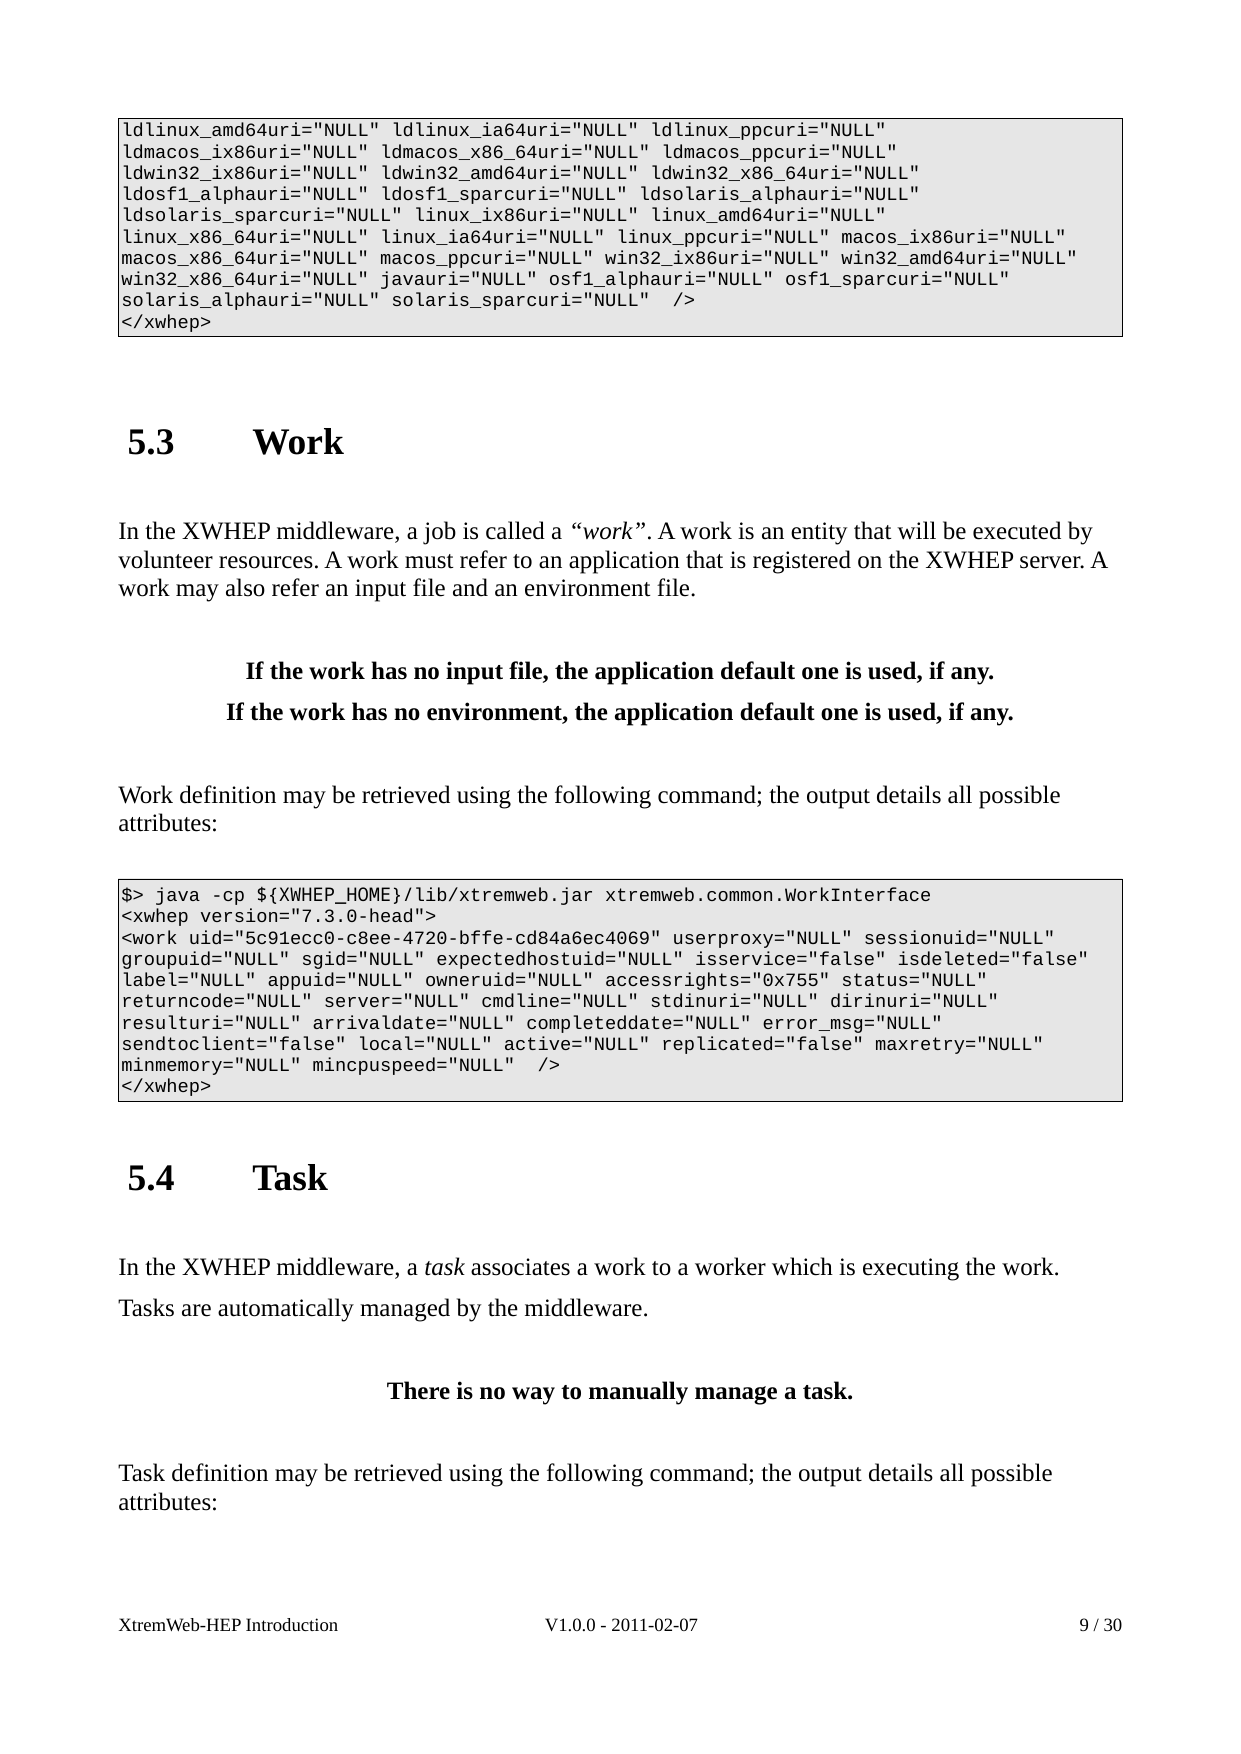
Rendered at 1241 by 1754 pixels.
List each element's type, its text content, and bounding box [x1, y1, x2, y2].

text In the XWHEP middleware, a task associates a work to a worker which is executing the work. [118, 1252, 1122, 1281]
text Task definition may be retrieved using the following command; the output details all possible attributes: [118, 1458, 1122, 1516]
text </xwhep> [119, 309, 1122, 336]
text Tasks are automatically managed by the middleware. [118, 1293, 1122, 1322]
text Work definition may be retrieved using the following command; the output details all possible attributes: [118, 780, 1122, 837]
text <work uid="5c91ecc0-c8ee-4720-bffe-cd84a6ec4069" userproxy="NULL" sessionuid="NULL" groupuid="NULL" sgid="NULL" expectedhostuid="NULL" isservice="false" isdeleted="false" label="NULL" appuid="NULL" owneruid="NULL" accessrights="0x755" status="NULL" returncode="NULL" server="NULL" cmdline="NULL" stdinuri="NULL" dirinuri="NULL" resulturi="NULL" arrivaldate="NULL" completeddate="NULL" error_msg="NULL" sendtoclient="false" local="NULL" active="NULL" replicated="false" maxretry="NULL" minmemory="NULL" mincpuspeed="NULL" /> [119, 926, 1122, 1074]
subtitle Work [118, 419, 1122, 462]
text </xwhep> [119, 1074, 1122, 1101]
subtitle Task [118, 1155, 1122, 1198]
text In the XWHEP middleware, a job is called a “work”. A work is an entity that will be executed by volunteer resources. A work must refer to an application that is registered on the XWHEP server. A work may also refer an input file and an environment file. [118, 516, 1122, 602]
text $> java -cp ${XWHEP_HOME}/lib/xtremweb.jar xtremweb.common.WorkInterface [119, 880, 1122, 904]
text If the work has no environment, the application default one is used, if any. [179, 697, 1061, 726]
text If the work has no input file, the application default one is used, if any. [179, 656, 1061, 685]
text <xwhep version="7.3.0-head"> [119, 904, 1122, 926]
text ldlinux_amd64uri="NULL" ldlinux_ia64uri="NULL" ldlinux_ppcuri="NULL" ldmacos_ix86uri="NULL" ldmacos_x86_64uri="NULL" ldmacos_ppcuri="NULL" ldwin32_ix86uri="NULL" ldwin32_amd64uri="NULL" ldwin32_x86_64uri="NULL" ldosf1_alphauri="NULL" ldosf1_sparcuri="NULL" ldsolaris_alphauri="NULL" ldsolaris_sparcuri="NULL" linux_ix86uri="NULL" linux_amd64uri="NULL" linux_x86_64uri="NULL" linux_ia64uri="NULL" linux_ppcuri="NULL" macos_ix86uri="NULL" macos_x86_64uri="NULL" macos_ppcuri="NULL" win32_ix86uri="NULL" win32_amd64uri="NULL" win32_x86_64uri="NULL" javauri="NULL" osf1_alphauri="NULL" osf1_sparcuri="NULL" solaris_alphauri="NULL" solaris_sparcuri="NULL" /> [119, 119, 1122, 309]
text There is no way to manually manage a task. [179, 1376, 1061, 1405]
